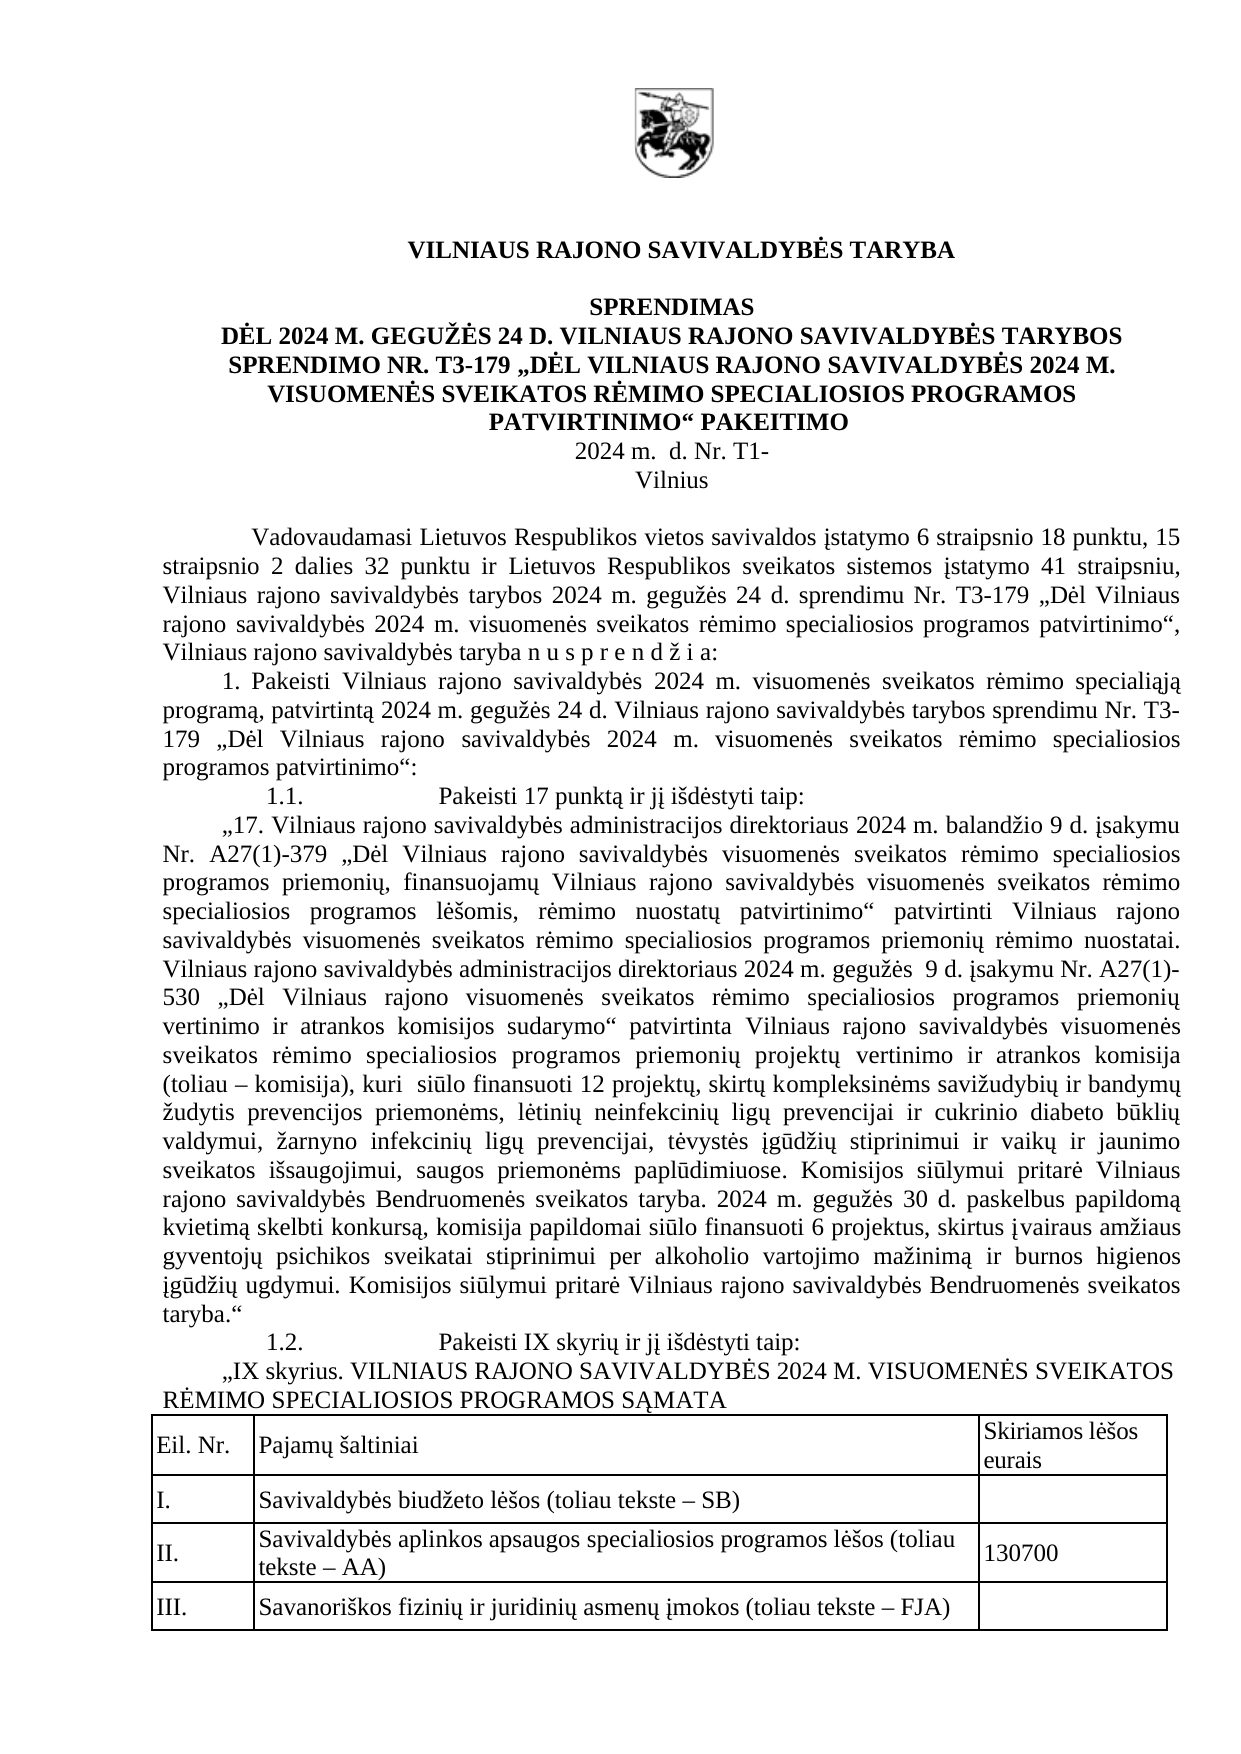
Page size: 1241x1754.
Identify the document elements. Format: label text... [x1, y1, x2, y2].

table_header Eil. Nr. [153, 1416, 253, 1474]
table_cell 130700 [980, 1524, 1166, 1581]
table_cell I. [153, 1476, 253, 1522]
table_cell [980, 1583, 1166, 1628]
text SPRENDIMAS [162, 292, 1181, 321]
text Vadovaudamasi Lietuvos Respublikos vietos savivaldos įstatymo 6 straipsnio 18 punktu, 15 straipsnio 2 dalies 32 punktu ir Lietuvos Respublikos sveikatos sistemos įstatymo 41 straipsniu, Vilniaus rajono savivaldybės tarybos 2024 m. gegužės 24 d. sprendimu Nr. T3-179 „Dėl Vilniaus rajono savivaldybės 2024 m. visuomenės sveikatos rėmimo specialiosios programos patvirtinimo“, Vilniaus rajono savivaldybės taryba nusprendžia: [162, 522, 1181, 666]
text 1. Pakeisti Vilniaus rajono savivaldybės 2024 m. visuomenės sveikatos rėmimo specialiąją programą, patvirtintą 2024 m. gegužės 24 d. Vilniaus rajono savivaldybės tarybos sprendimu Nr. T3-179 „Dėl Vilniaus rajono savivaldybės 2024 m. visuomenės sveikatos rėmimo specialiosios programos patvirtinimo“: [162, 666, 1181, 781]
text VILNIAUS RAJONO SAVIVALDYBĖS TARYBA [177, 235, 1186, 264]
table_cell Savivaldybės biudžeto lėšos (toliau tekste – SB) [255, 1476, 978, 1522]
table_cell II. [153, 1524, 253, 1581]
text „IX skyrius. VILNIAUS RAJONO SAVIVALDYBĖS 2024 M. VISUOMENĖS SVEIKATOS RĖMIMO SPECIALIOSIOS PROGRAMOS SĄMATA [162, 1356, 1181, 1414]
text 1.1. Pakeisti 17 punktą ir jį išdėstyti taip: [266, 781, 1181, 810]
table_cell III. [153, 1583, 253, 1628]
text 1.2. Pakeisti IX skyrių ir jį išdėstyti taip: [266, 1327, 1181, 1356]
text „17. Vilniaus rajono savivaldybės administracijos direktoriaus 2024 m. balandžio 9 d. įsakymu Nr. A27(1)-379 „Dėl Vilniaus rajono savivaldybės visuomenės sveikatos rėmimo specialiosios programos priemonių, finansuojamų Vilniaus rajono savivaldybės visuomenės sveikatos rėmimo specialiosios programos lėšomis, rėmimo nuostatų patvirtinimo“ patvirtinti Vilniaus rajono savivaldybės visuomenės sveikatos rėmimo specialiosios programos priemonių rėmimo nuostatai. Vilniaus rajono savivaldybės administracijos direktoriaus 2024 m. gegužės 9 d. įsakymu Nr. A27(1)-530 „Dėl Vilniaus rajono visuomenės sveikatos rėmimo specialiosios programos priemonių vertinimo ir atrankos komisijos sudarymo“ patvirtinta Vilniaus rajono savivaldybės visuomenės sveikatos rėmimo specialiosios programos priemonių projektų vertinimo ir atrankos komisija (toliau – komisija), kuri siūlo finansuoti 12 projektų, skirtų kompleksinėms savižudybių ir bandymų žudytis prevencijos priemonėms, lėtinių neinfekcinių ligų prevencijai ir cukrinio diabeto būklių valdymui, žarnyno infekcinių ligų prevencijai, tėvystės įgūdžių stiprinimui ir vaikų ir jaunimo sveikatos išsaugojimui, saugos priemonėms paplūdimiuose. Komisijos siūlymui pritarė Vilniaus rajono savivaldybės Bendruomenės sveikatos taryba. 2024 m. gegužės 30 d. paskelbus papildomą kvietimą skelbti konkursą, komisija papildomai siūlo finansuoti 6 projektus, skirtus įvairaus amžiaus gyventojų psichikos sveikatai stiprinimui per alkoholio vartojimo mažinimą ir burnos higienos įgūdžių ugdymui. Komisijos siūlymui pritarė Vilniaus rajono savivaldybės Bendruomenės sveikatos taryba.“ [162, 810, 1181, 1327]
text DĖL 2024 M. GEGUŽĖS 24 D. VILNIAUS RAJONO SAVIVALDYBĖS TARYBOS SPRENDIMO NR. T3-179 „DĖL VILNIAUS RAJONO SAVIVALDYBĖS 2024 M. VISUOMENĖS SVEIKATOS RĖMIMO SPECIALIOSIOS PROGRAMOS PATVIRTINIMO“ PAKEITIMO [162, 321, 1181, 436]
text 2024 m. d. Nr. T1- [162, 436, 1181, 465]
table_header Pajamų šaltiniai [255, 1416, 978, 1474]
table_cell Savanoriškos fizinių ir juridinių asmenų įmokos (toliau tekste – FJA) [255, 1583, 978, 1628]
table_cell [980, 1476, 1166, 1522]
text Vilnius [162, 465, 1181, 494]
